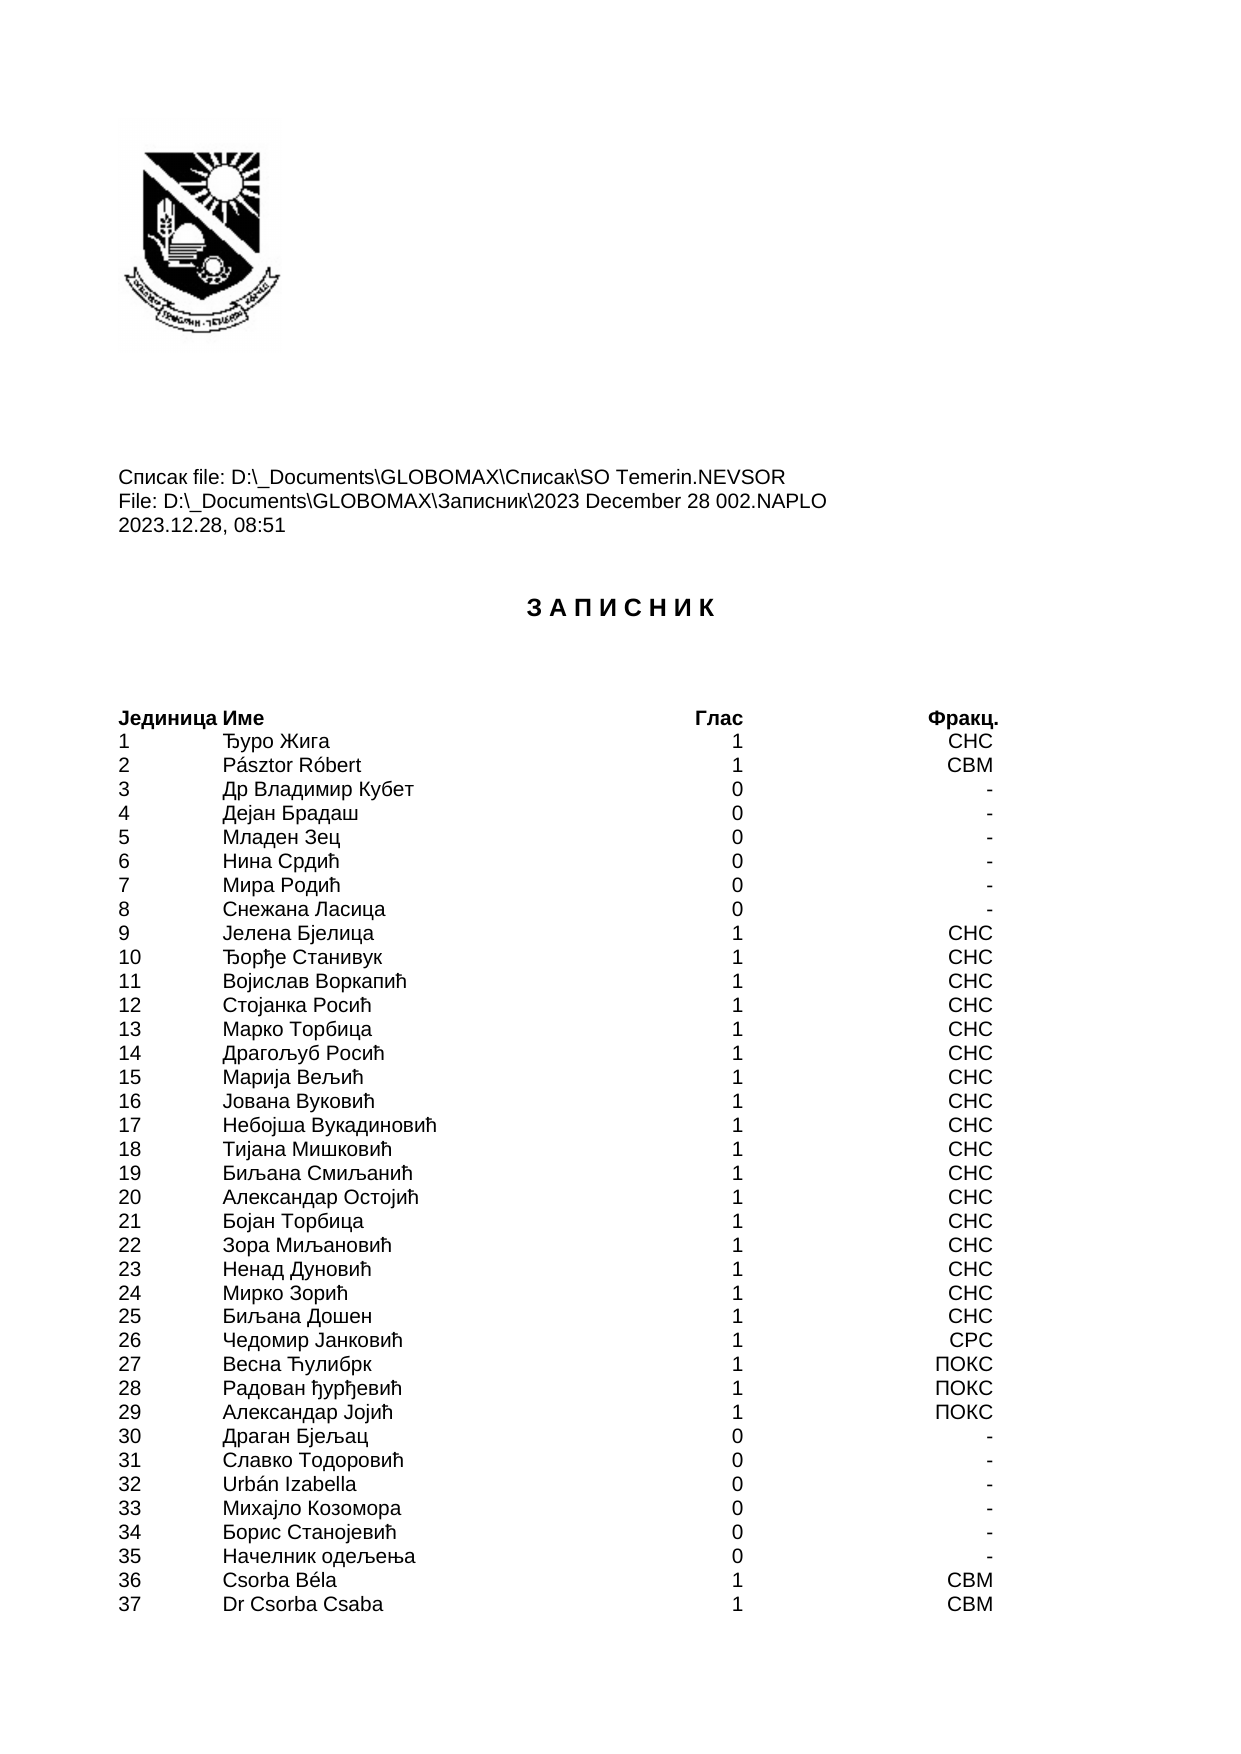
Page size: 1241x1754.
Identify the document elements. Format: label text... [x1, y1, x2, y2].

text 15 Марија Вељић 1 СНС [118, 1065, 1122, 1089]
text 21 Бојан Торбица 1 СНС [118, 1208, 1122, 1232]
text 7 Мира Родић 0 - [118, 873, 1122, 897]
text 5 Младен Зец 0 - [118, 825, 1122, 849]
text Списак file: D:\_Documents\GLOBOMAX\Списак\SO Temerin.NEVSOR [118, 464, 1122, 488]
text 37 Dr Csorba Csaba 1 СВМ [118, 1592, 1122, 1616]
text 17 Небојша Вукадиновић 1 СНС [118, 1113, 1122, 1137]
text 23 Ненад Дуновић 1 СНС [118, 1256, 1122, 1280]
text 24 Мирко Зорић 1 СНС [118, 1280, 1122, 1304]
text 12 Стојанка Росић 1 СНС [118, 993, 1122, 1017]
text 2023.12.28, 08:51 [118, 512, 1122, 536]
text 6 Нина Срдић 0 - [118, 849, 1122, 873]
text 13 Марко Торбица 1 СНС [118, 1017, 1122, 1041]
text 32 Urbán Izabella 0 - [118, 1472, 1122, 1496]
text 33 Михајло Козомора 0 - [118, 1496, 1122, 1520]
text 14 Драгољуб Росић 1 СНС [118, 1041, 1122, 1065]
text 20 Александар Остојић 1 СНС [118, 1184, 1122, 1208]
text 29 Александар Јојић 1 ПОКС [118, 1400, 1122, 1424]
text 3 Др Владимир Кубет 0 - [118, 777, 1122, 801]
text 8 Снежана Ласица 0 - [118, 897, 1122, 921]
text 22 Зора Миљановић 1 СНС [118, 1232, 1122, 1256]
text 16 Јована Вуковић 1 СНС [118, 1089, 1122, 1113]
text 1 Ђуро Жига 1 СНС [118, 729, 1122, 753]
text File: D:\_Documents\GLOBOMAX\Записник\2023 December 28 002.NAPLO [118, 488, 1122, 512]
text 35 Начелник одељења 0 - [118, 1544, 1122, 1568]
text 19 Биљана Смиљанић 1 СНС [118, 1161, 1122, 1184]
text 34 Борис Станојевић 0 - [118, 1520, 1122, 1544]
text 10 Ђорђе Станивук 1 СНС [118, 945, 1122, 969]
text 27 Весна Ћулибрк 1 ПОКС [118, 1352, 1122, 1376]
text 36 Csorba Béla 1 СВМ [118, 1568, 1122, 1592]
text 28 Радован ђурђевић 1 ПОКС [118, 1376, 1122, 1400]
text 11 Војислав Воркапић 1 СНС [118, 969, 1122, 993]
text 30 Драган Бјељац 0 - [118, 1424, 1122, 1448]
text З А П И С Н И К [118, 592, 1122, 621]
text 25 Биљана Дошен 1 СНС [118, 1304, 1122, 1328]
text 4 Дејан Брадаш 0 - [118, 801, 1122, 825]
text 2 Pásztor Róbert 1 СВМ [118, 753, 1122, 777]
text 31 Славко Тодоровић 0 - [118, 1448, 1122, 1472]
text 18 Тијана Мишковић 1 СНС [118, 1137, 1122, 1161]
text 26 Чедомир Јанковић 1 СРС [118, 1328, 1122, 1352]
text Јединица Име Глас Фракц. [118, 705, 1122, 729]
text 9 Јелена Бјелица 1 СНС [118, 921, 1122, 945]
